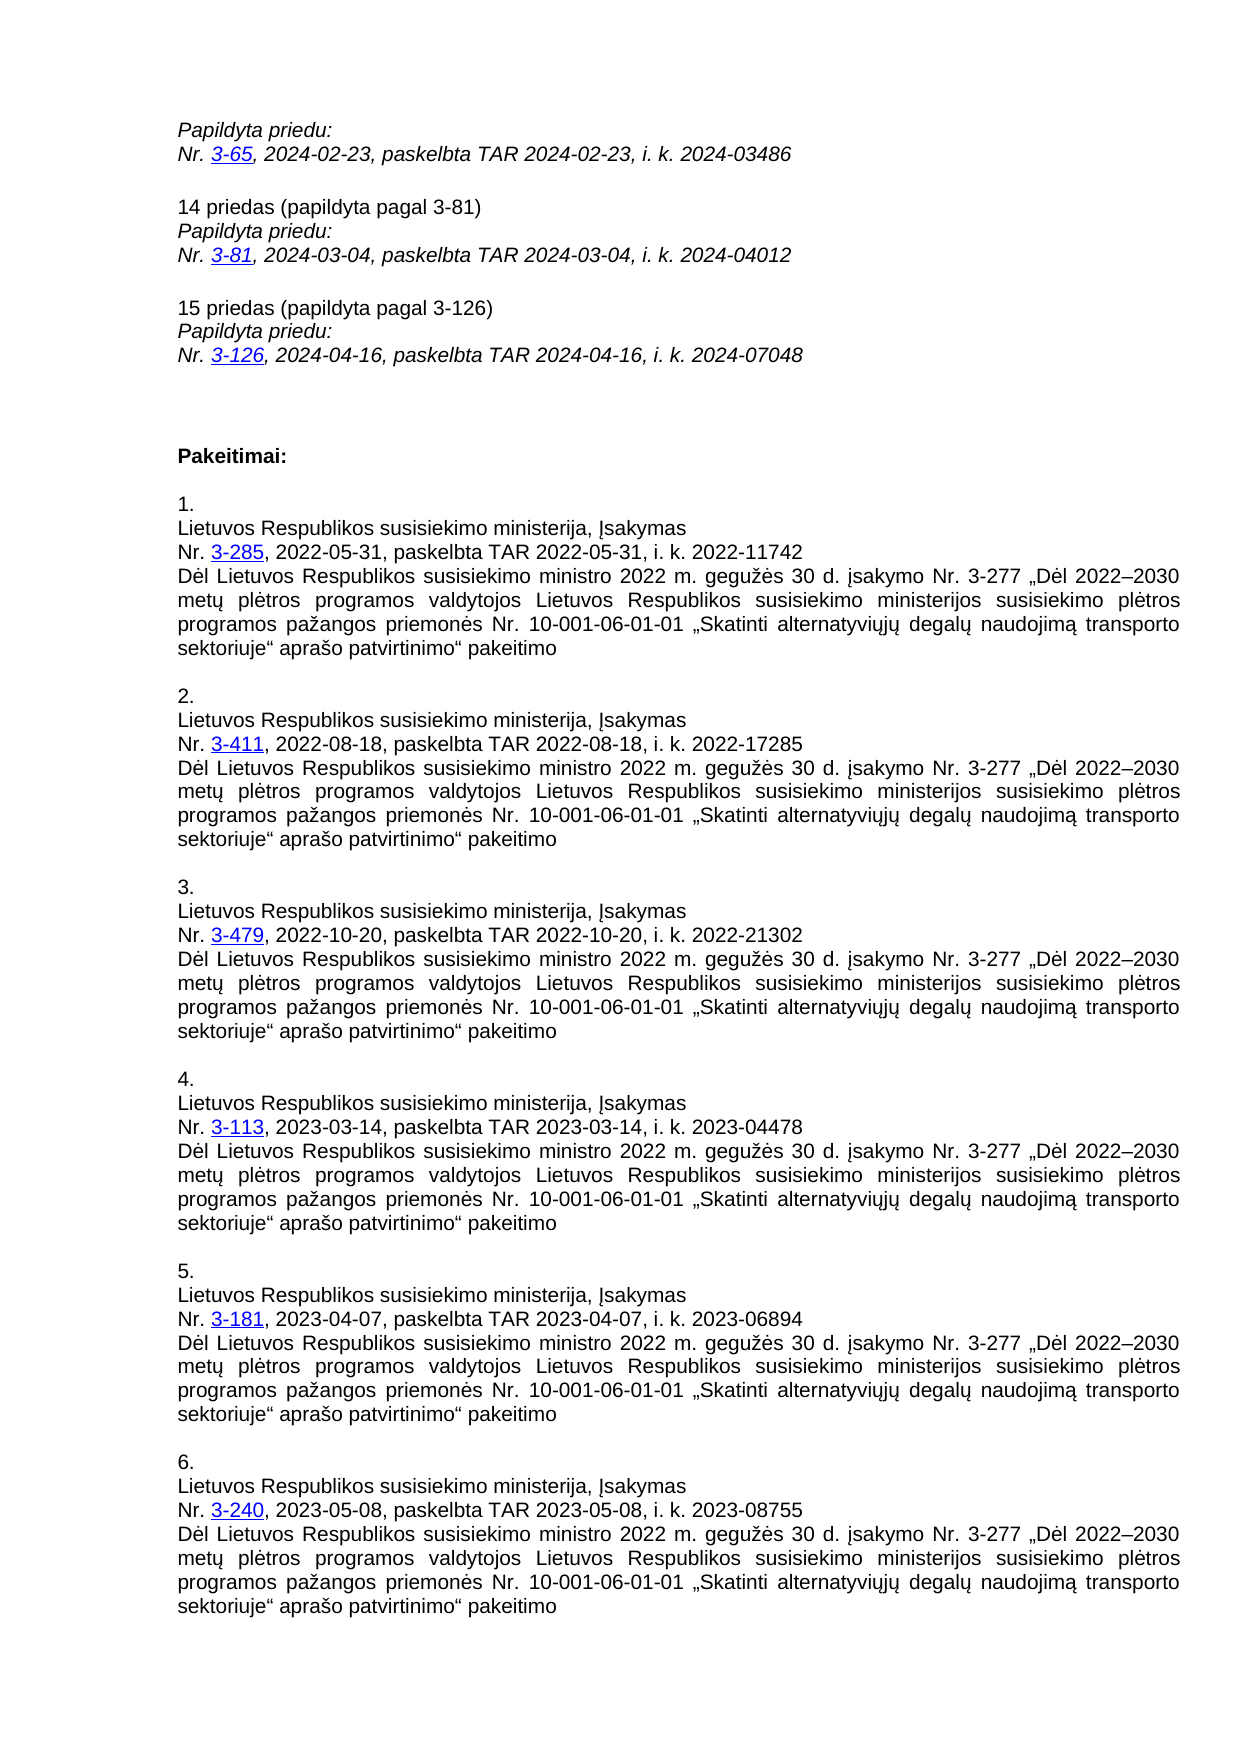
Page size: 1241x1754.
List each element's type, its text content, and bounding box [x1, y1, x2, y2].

text 4. [177, 1067, 1181, 1091]
text Nr. 3-65, 2024-02-23, paskelbta TAR 2024-02-23, i. k. 2024-03486 [177, 142, 1181, 166]
text 14 priedas (papildyta pagal 3-81) [177, 195, 1181, 219]
text Dėl Lietuvos Respublikos susisiekimo ministro 2022 m. gegužės 30 d. įsakymo Nr. 3-277 „Dėl 2022–2030 metų plėtros programos valdytojos Lietuvos Respublikos susisiekimo ministerijos susisiekimo plėtros programos pažangos priemonės Nr. 10-001-06-01-01 „Skatinti alternatyviųjų degalų naudojimą transporto sektoriuje“ aprašo patvirtinimo“ pakeitimo [177, 1139, 1181, 1234]
text Nr. 3-285, 2022-05-31, paskelbta TAR 2022-05-31, i. k. 2022-11742 [177, 540, 1181, 564]
text Pakeitimai: [177, 444, 1181, 468]
text Lietuvos Respublikos susisiekimo ministerija, Įsakymas [177, 899, 1181, 923]
text Nr. 3-181, 2023-04-07, paskelbta TAR 2023-04-07, i. k. 2023-06894 [177, 1306, 1181, 1330]
text Dėl Lietuvos Respublikos susisiekimo ministro 2022 m. gegužės 30 d. įsakymo Nr. 3-277 „Dėl 2022–2030 metų plėtros programos valdytojos Lietuvos Respublikos susisiekimo ministerijos susisiekimo plėtros programos pažangos priemonės Nr. 10-001-06-01-01 „Skatinti alternatyviųjų degalų naudojimą transporto sektoriuje“ aprašo patvirtinimo“ pakeitimo [177, 1330, 1181, 1426]
text 1. [177, 492, 1181, 516]
text Dėl Lietuvos Respublikos susisiekimo ministro 2022 m. gegužės 30 d. įsakymo Nr. 3-277 „Dėl 2022–2030 metų plėtros programos valdytojos Lietuvos Respublikos susisiekimo ministerijos susisiekimo plėtros programos pažangos priemonės Nr. 10-001-06-01-01 „Skatinti alternatyviųjų degalų naudojimą transporto sektoriuje“ aprašo patvirtinimo“ pakeitimo [177, 564, 1181, 659]
text 5. [177, 1258, 1181, 1282]
text 2. [177, 683, 1181, 707]
text Dėl Lietuvos Respublikos susisiekimo ministro 2022 m. gegužės 30 d. įsakymo Nr. 3-277 „Dėl 2022–2030 metų plėtros programos valdytojos Lietuvos Respublikos susisiekimo ministerijos susisiekimo plėtros programos pažangos priemonės Nr. 10-001-06-01-01 „Skatinti alternatyviųjų degalų naudojimą transporto sektoriuje“ aprašo patvirtinimo“ pakeitimo [177, 755, 1181, 851]
text Papildyta priedu: [177, 219, 1181, 243]
text Lietuvos Respublikos susisiekimo ministerija, Įsakymas [177, 1474, 1181, 1498]
text 6. [177, 1450, 1181, 1474]
text Papildyta priedu: [177, 118, 1181, 142]
text Dėl Lietuvos Respublikos susisiekimo ministro 2022 m. gegužės 30 d. įsakymo Nr. 3-277 „Dėl 2022–2030 metų plėtros programos valdytojos Lietuvos Respublikos susisiekimo ministerijos susisiekimo plėtros programos pažangos priemonės Nr. 10-001-06-01-01 „Skatinti alternatyviųjų degalų naudojimą transporto sektoriuje“ aprašo patvirtinimo“ pakeitimo [177, 947, 1181, 1043]
text Lietuvos Respublikos susisiekimo ministerija, Įsakymas [177, 516, 1181, 540]
text Lietuvos Respublikos susisiekimo ministerija, Įsakymas [177, 1091, 1181, 1115]
text Nr. 3-240, 2023-05-08, paskelbta TAR 2023-05-08, i. k. 2023-08755 [177, 1498, 1181, 1522]
text Nr. 3-113, 2023-03-14, paskelbta TAR 2023-03-14, i. k. 2023-04478 [177, 1115, 1181, 1139]
text Nr. 3-411, 2022-08-18, paskelbta TAR 2022-08-18, i. k. 2022-17285 [177, 731, 1181, 755]
text Lietuvos Respublikos susisiekimo ministerija, Įsakymas [177, 1282, 1181, 1306]
text 3. [177, 875, 1181, 899]
text Nr. 3-479, 2022-10-20, paskelbta TAR 2022-10-20, i. k. 2022-21302 [177, 923, 1181, 947]
text Lietuvos Respublikos susisiekimo ministerija, Įsakymas [177, 707, 1181, 731]
text 15 priedas (papildyta pagal 3-126) [177, 295, 1181, 319]
text Dėl Lietuvos Respublikos susisiekimo ministro 2022 m. gegužės 30 d. įsakymo Nr. 3-277 „Dėl 2022–2030 metų plėtros programos valdytojos Lietuvos Respublikos susisiekimo ministerijos susisiekimo plėtros programos pažangos priemonės Nr. 10-001-06-01-01 „Skatinti alternatyviųjų degalų naudojimą transporto sektoriuje“ aprašo patvirtinimo“ pakeitimo [177, 1522, 1181, 1618]
text Nr. 3-126, 2024-04-16, paskelbta TAR 2024-04-16, i. k. 2024-07048 [177, 343, 1181, 367]
text Nr. 3-81, 2024-03-04, paskelbta TAR 2024-03-04, i. k. 2024-04012 [177, 243, 1181, 267]
text Papildyta priedu: [177, 319, 1181, 343]
